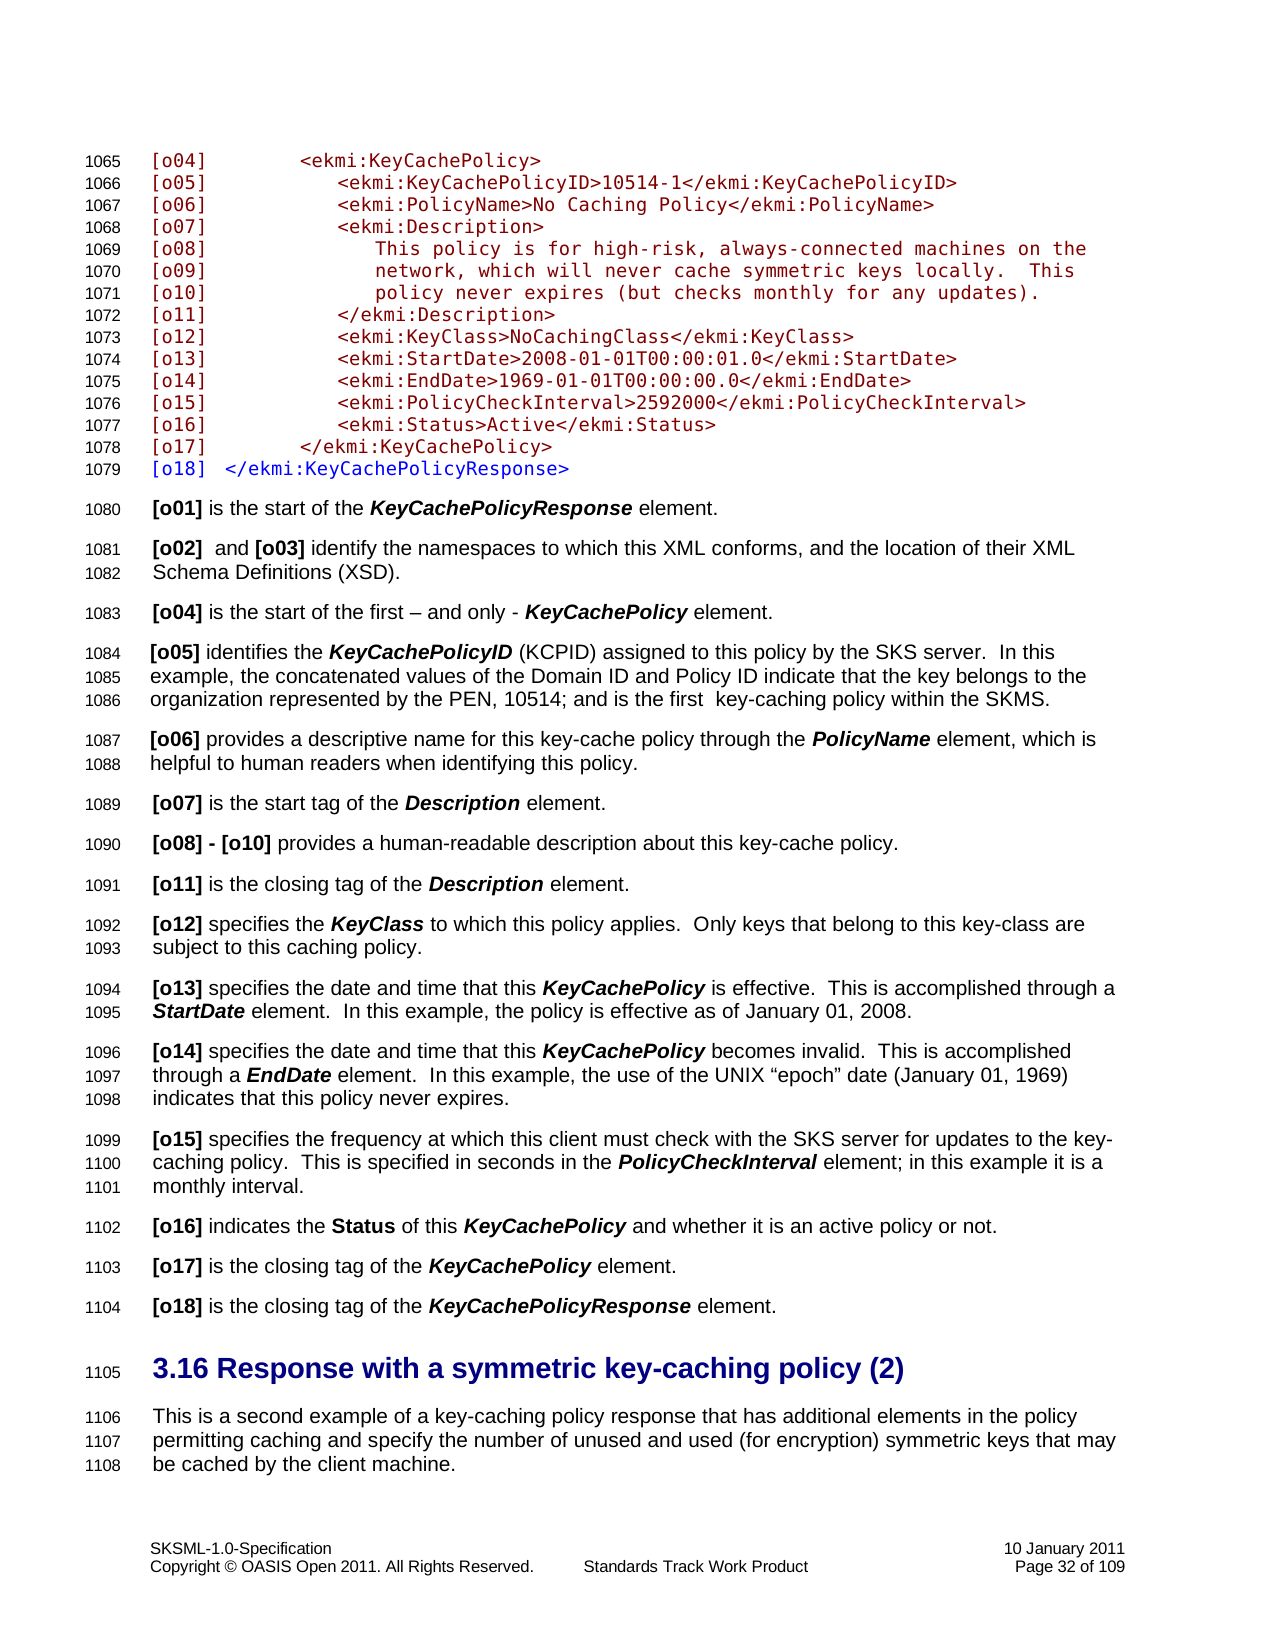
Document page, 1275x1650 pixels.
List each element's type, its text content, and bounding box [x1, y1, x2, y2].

text [o08] - [o10] provides a human-readable description about this key-cache policy. [152, 832, 1125, 855]
text [o17] is the closing tag of the KeyCachePolicy element. [152, 1254, 1125, 1278]
text [o01] is the start of the KeyCachePolicyResponse element. [152, 496, 1125, 520]
text [o06] provides a descriptive name for this key-cache policy through the PolicyName element, which is helpful to human readers when identifying this policy. [150, 728, 1125, 775]
text [o05] identifies the KeyCachePolicyID (KCPID) assigned to this policy by the SKS server. In this example, the concatenated values of the Domain ID and Policy ID indicate that the key belongs to the organization represented by the PEN, 10514; and is the first key-caching policy within the SKMS. [150, 641, 1125, 711]
text [o04] is the start of the first – and only - KeyCachePolicy element. [152, 600, 1125, 624]
text [o07] is the start tag of the Description element. [152, 792, 1125, 815]
text [o13] specifies the date and time that this KeyCachePolicy is effective. This is accomplished through a StartDate element. In this example, the policy is effective as of January 01, 2008. [152, 976, 1125, 1023]
text [o14] specifies the date and time that this KeyCachePolicy becomes invalid. This is accomplished through a EndDate element. In this example, the use of the UNIX “epoch” date (January 01, 1969) indicates that this policy never expires. [152, 1040, 1125, 1110]
subtitle Response with a symmetric key-caching policy (2) [152, 1352, 1125, 1384]
text [o11] is the closing tag of the Description element. [152, 872, 1125, 896]
text [o04] <ekmi:KeyCachePolicy> [o05] <ekmi:KeyCachePolicyID>10514-1</ekmi:KeyCachePolicyID> [o06] <ekmi:PolicyName>No Caching Policy</ekmi:PolicyName> [o07] <ekmi:Description> [o08] This policy is for high-risk, always-connected machines on the [o09] network, which will never cache symmetric keys locally. This [o10] policy never expires (but checks monthly for any updates). [o11] </ekmi:Description> [o12] <ekmi:KeyClass>NoCachingClass</ekmi:KeyClass> [o13] <ekmi:StartDate>2008-01-01T00:00:01.0</ekmi:StartDate> [o14] <ekmi:EndDate>1969-01-01T00:00:00.0</ekmi:EndDate> [o15] <ekmi:PolicyCheckInterval>2592000</ekmi:PolicyCheckInterval> [o16] <ekmi:Status>Active</ekmi:Status> [o17] </ekmi:KeyCachePolicy> [o18] </ekmi:KeyCachePolicyResponse> [150, 150, 1125, 480]
text [o18] is the closing tag of the KeyCachePolicyResponse element. [152, 1295, 1125, 1318]
text [o12] specifies the KeyClass to which this policy applies. Only keys that belong to this key-class are subject to this caching policy. [152, 912, 1125, 959]
text This is a second example of a key-caching policy response that has additional elements in the policy permitting caching and specify the number of unused and used (for encryption) symmetric keys that may be cached by the client machine. [152, 1405, 1125, 1476]
text [o02] and [o03] identify the namespaces to which this XML conforms, and the location of their XML Schema Definitions (XSD). [152, 537, 1125, 584]
text [o16] indicates the Status of this KeyCachePolicy and whether it is an active policy or not. [152, 1214, 1125, 1238]
text [o15] specifies the frequency at which this client must check with the SKS server for updates to the key-caching policy. This is specified in seconds in the PolicyCheckInterval element; in this example it is a monthly interval. [152, 1127, 1125, 1198]
